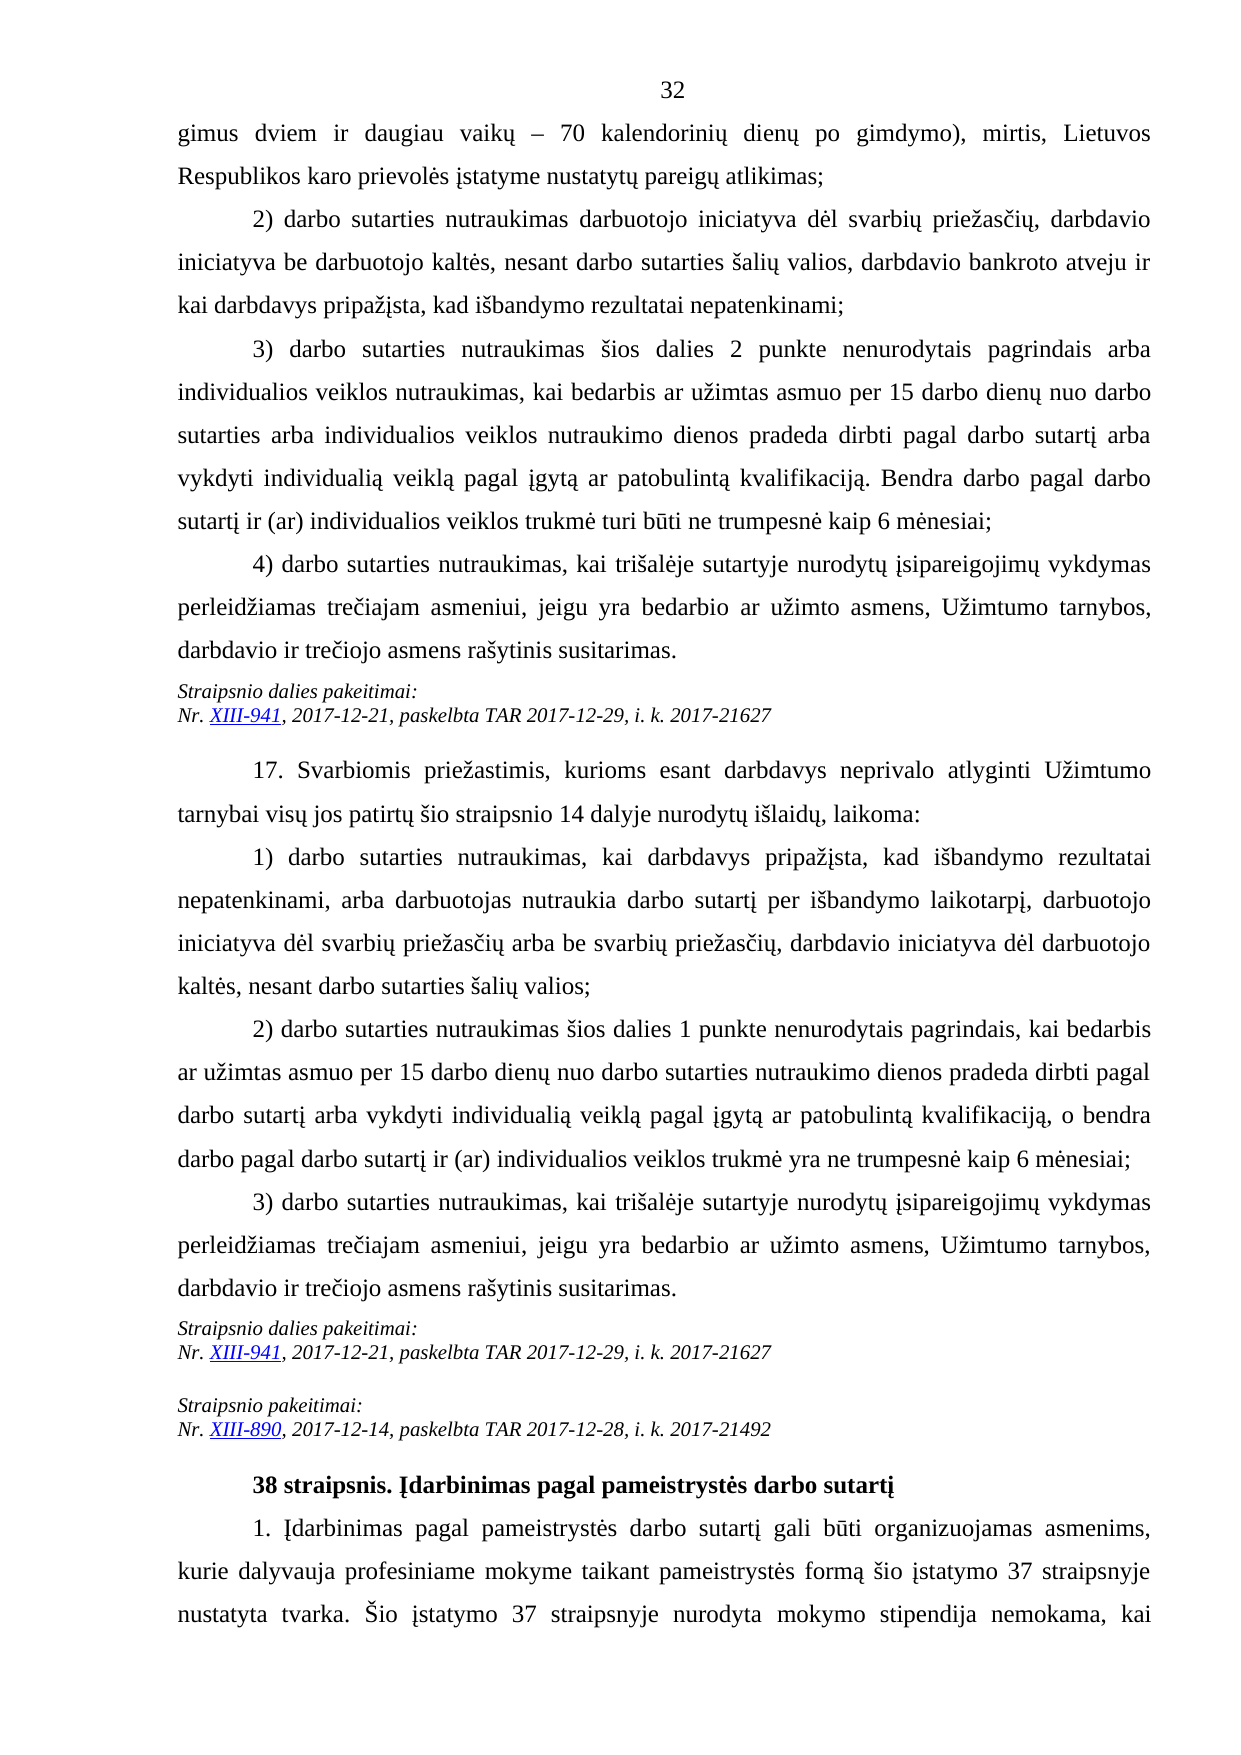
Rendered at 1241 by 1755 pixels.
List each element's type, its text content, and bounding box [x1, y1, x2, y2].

text Nr. XIII-890, 2017-12-14, paskelbta TAR 2017-12-28, i. k. 2017-21492 [177, 1417, 1152, 1441]
text 3) darbo sutarties nutraukimas, kai trišalėje sutartyje nurodytų įsipareigojimų vykdymas perleidžiamas trečiajam asmeniui, jeigu yra bedarbio ar užimto asmens, Užimtumo tarnybos, darbdavio ir trečiojo asmens rašytinis susitarimas. [177, 1187, 1152, 1302]
text 3) darbo sutarties nutraukimas šios dalies 2 punkte nenurodytais pagrindais arba individualios veiklos nutraukimas, kai bedarbis ar užimtas asmuo per 15 darbo dienų nuo darbo sutarties arba individualios veiklos nutraukimo dienos pradeda dirbti pagal darbo sutartį arba vykdyti individualią veiklą pagal įgytą ar patobulintą kvalifikaciją. Bendra darbo pagal darbo sutartį ir (ar) individualios veiklos trukmė turi būti ne trumpesnė kaip 6 mėnesiai; [177, 334, 1152, 535]
text 2) darbo sutarties nutraukimas šios dalies 1 punkte nenurodytais pagrindais, kai bedarbis ar užimtas asmuo per 15 darbo dienų nuo darbo sutarties nutraukimo dienos pradeda dirbti pagal darbo sutartį arba vykdyti individualią veiklą pagal įgytą ar patobulintą kvalifikaciją, o bendra darbo pagal darbo sutartį ir (ar) individualios veiklos trukmė yra ne trumpesnė kaip 6 mėnesiai; [177, 1014, 1152, 1172]
text 1) darbo sutarties nutraukimas, kai darbdavys pripažįsta, kad išbandymo rezultatai nepatenkinami, arba darbuotojas nutraukia darbo sutartį per išbandymo laikotarpį, darbuotojo iniciatyva dėl svarbių priežasčių arba be svarbių priežasčių, darbdavio iniciatyva dėl darbuotojo kaltės, nesant darbo sutarties šalių valios; [177, 842, 1152, 1000]
text 17. Svarbiomis priežastimis, kurioms esant darbdavys neprivalo atlyginti Užimtumo tarnybai visų jos patirtų šio straipsnio 14 dalyje nurodytų išlaidų, laikoma: [177, 756, 1152, 827]
text 38 straipsnis. Įdarbinimas pagal pameistrystės darbo sutartį [177, 1470, 1152, 1499]
text Straipsnio dalies pakeitimai: [177, 679, 1152, 703]
text Nr. XIII-941, 2017-12-21, paskelbta TAR 2017-12-29, i. k. 2017-21627 [177, 703, 1152, 727]
text gimus dviem ir daugiau vaikų – 70 kalendorinių dienų po gimdymo), mirtis, Lietuvos Respublikos karo prievolės įstatyme nustatytų pareigų atlikimas; [177, 118, 1152, 190]
text Straipsnio dalies pakeitimai: [177, 1316, 1152, 1340]
text 2) darbo sutarties nutraukimas darbuotojo iniciatyva dėl svarbių priežasčių, darbdavio iniciatyva be darbuotojo kaltės, nesant darbo sutarties šalių valios, darbdavio bankroto atveju ir kai darbdavys pripažįsta, kad išbandymo rezultatai nepatenkinami; [177, 204, 1152, 319]
text 4) darbo sutarties nutraukimas, kai trišalėje sutartyje nurodytų įsipareigojimų vykdymas perleidžiamas trečiajam asmeniui, jeigu yra bedarbio ar užimto asmens, Užimtumo tarnybos, darbdavio ir trečiojo asmens rašytinis susitarimas. [177, 549, 1152, 664]
text Nr. XIII-941, 2017-12-21, paskelbta TAR 2017-12-29, i. k. 2017-21627 [177, 1340, 1152, 1364]
text 1. Įdarbinimas pagal pameistrystės darbo sutartį gali būti organizuojamas asmenims, kurie dalyvauja profesiniame mokyme taikant pameistrystės formą šio įstatymo 37 straipsnyje nustatyta tvarka. Šio įstatymo 37 straipsnyje nurodyta mokymo stipendija nemokama, kai [177, 1513, 1152, 1628]
text Straipsnio pakeitimai: [177, 1393, 1152, 1417]
